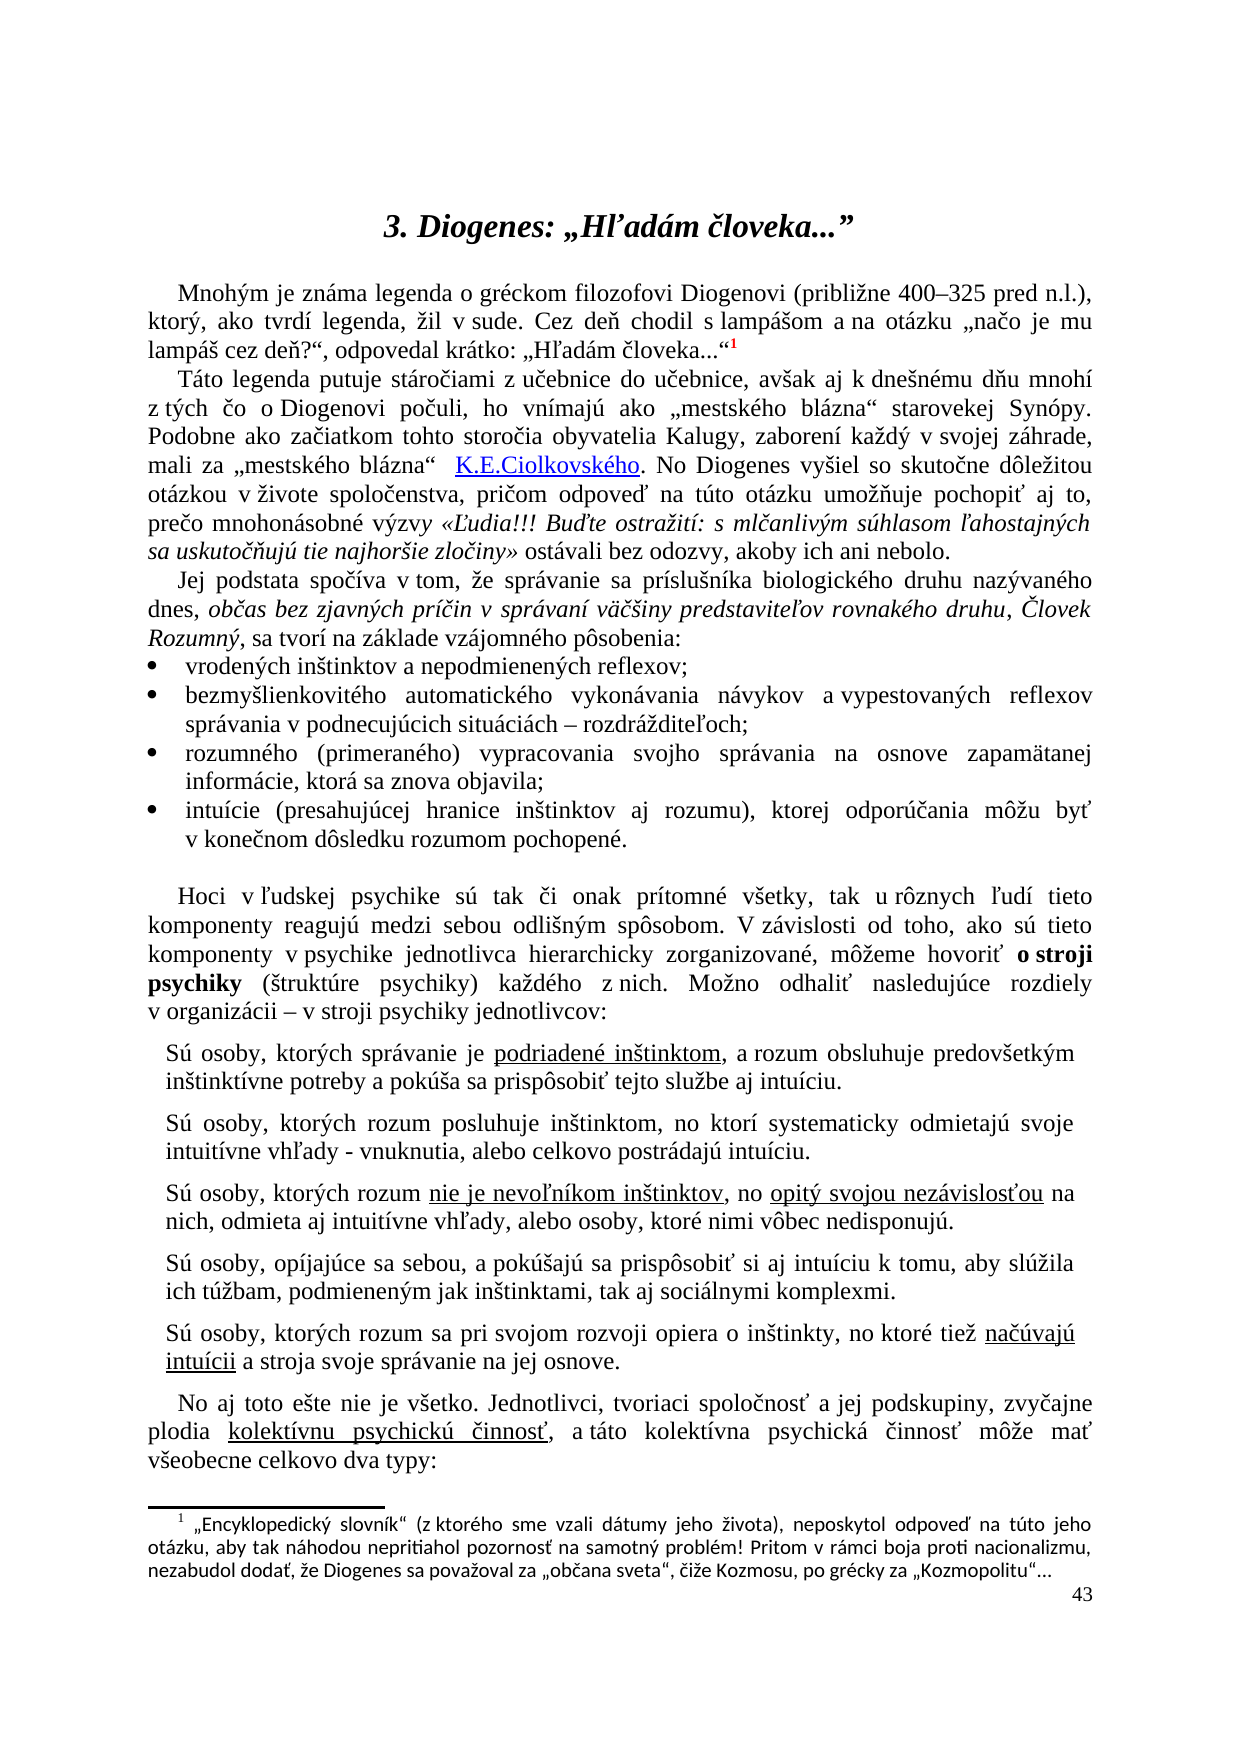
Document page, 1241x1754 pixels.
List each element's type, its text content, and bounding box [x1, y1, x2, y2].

text Mnohým je známa legenda o gréckom filozofovi Diogenovi (približne 400–325 pred n.l.), ktorý, ako tvrdí legenda, žil v sude. Cez deň chodil s lampášom a na otázku „načo je mu lampáš cez deň?“, odpovedal krátko: „Hľadám človeka...“ [148, 278, 1093, 364]
text Sú osoby, ktorých rozum sa pri svojom rozvoji opiera o inštinkty, no ktoré tiež načúvajú intuícii a stroja svoje správanie na jej osnove. [165, 1318, 1075, 1375]
text Sú osoby, ktorých správanie je podriadené inštinktom, a rozum obsluhuje predovšetkým inštinktívne potreby a pokúša sa prispôsobiť tejto službe aj intuíciu. [165, 1038, 1075, 1095]
text Hoci v ľudskej psychike sú tak či onak prítomné všetky, tak u rôznych ľudí tieto komponenty reagujú medzi sebou odlišným spôsobom. V závislosti od toho, ako sú tieto komponenty v psychike jednotlivca hierarchicky zorganizované, môžeme hovoriť o stroji psychiky (štruktúre psychiky) každého z nich. Možno odhaliť nasledujúce rozdiely v organizácii – v stroji psychiky jednotlivcov: [148, 881, 1093, 1025]
text Táto legenda putuje stáročiami z učebnice do učebnice, avšak aj k dnešnému dňu mnohí z tých čo o Diogenovi počuli, ho vnímajú ako „mestského blázna“ starovekej Synópy. Podobne ako začiatkom tohto storočia obyvatelia Kalugy, zaborení každý v svojej záhrade, mali za „mestského blázna“ K.E.Ciolkovského. No Diogenes vyšiel so skutočne dôležitou otázkou v živote spoločenstva, pričom odpoveď na túto otázku umožňuje pochopiť aj to, prečo mnohonásobné výzvy «Ľudia!!! Buďte ostražití: s mlčanlivým súhlasom ľahostajných sa uskutočňujú tie najhoršie zločiny» ostávali bez odozvy, akoby ich ani nebolo. [148, 364, 1093, 565]
list intuície (presahujúcej hranice inštinktov aj rozumu), ktorej odporúčania môžu byť v konečnom dôsledku rozumom pochopené. [148, 795, 1093, 853]
list rozumného (primeraného) vypracovania svojho správania na osnove zapamätanej informácie, ktorá sa znova objavila; [148, 738, 1093, 795]
subtitle 3. Diogenes: „Hľadám človeka...” [148, 207, 1093, 245]
text No aj toto ešte nie je všetko. Jednotlivci, tvoriaci spoločnosť a jej podskupiny, zvyčajne plodia kolektívnu psychickú činnosť, a táto kolektívna psychická činnosť môže mať všeobecne celkovo dva typy: [148, 1388, 1093, 1474]
text Sú osoby, ktorých rozum posluhuje inštinktom, no ktorí systematicky odmietajú svoje intuitívne vhľady - vnuknutia, alebo celkovo postrádajú intuíciu. [165, 1108, 1075, 1165]
list bezmyšlienkovitého automatického vykonávania návykov a vypestovaných reflexov správania v podnecujúcich situáciách – rozdrážditeľoch; [148, 680, 1093, 738]
text „Encyklopedický slovník“ (z ktorého sme vzali dátumy jeho života), neposkytol odpoveď na túto jeho otázku, aby tak náhodou nepritiahol pozornosť na samotný problém! Pritom v rámci boja proti nacionalizmu, nezabudol dodať, že Diogenes sa považoval za „občana sveta“, čiže Kozmosu, po grécky za „Kozmopolitu“... [148, 1513, 1093, 1582]
text Sú osoby, ktorých rozum nie je nevoľníkom inštinktov, no opitý svojou nezávislosťou na nich, odmieta aj intuitívne vhľady, alebo osoby, ktoré nimi vôbec nedisponujú. [165, 1178, 1075, 1235]
text Sú osoby, opíjajúce sa sebou, a pokúšajú sa prispôsobiť si aj intuíciu k tomu, aby slúžila ich túžbam, podmieneným jak inštinktami, tak aj sociálnymi komplexmi. [165, 1248, 1075, 1305]
text Jej podstata spočíva v tom, že správanie sa príslušníka biologického druhu nazývaného dnes, občas bez zjavných príčin v správaní väčšiny predstaviteľov rovnakého druhu, Človek Rozumný, sa tvorí na základe vzájomného pôsobenia: [148, 565, 1093, 651]
list vrodených inštinktov a nepodmienených reflexov; [148, 651, 1093, 680]
